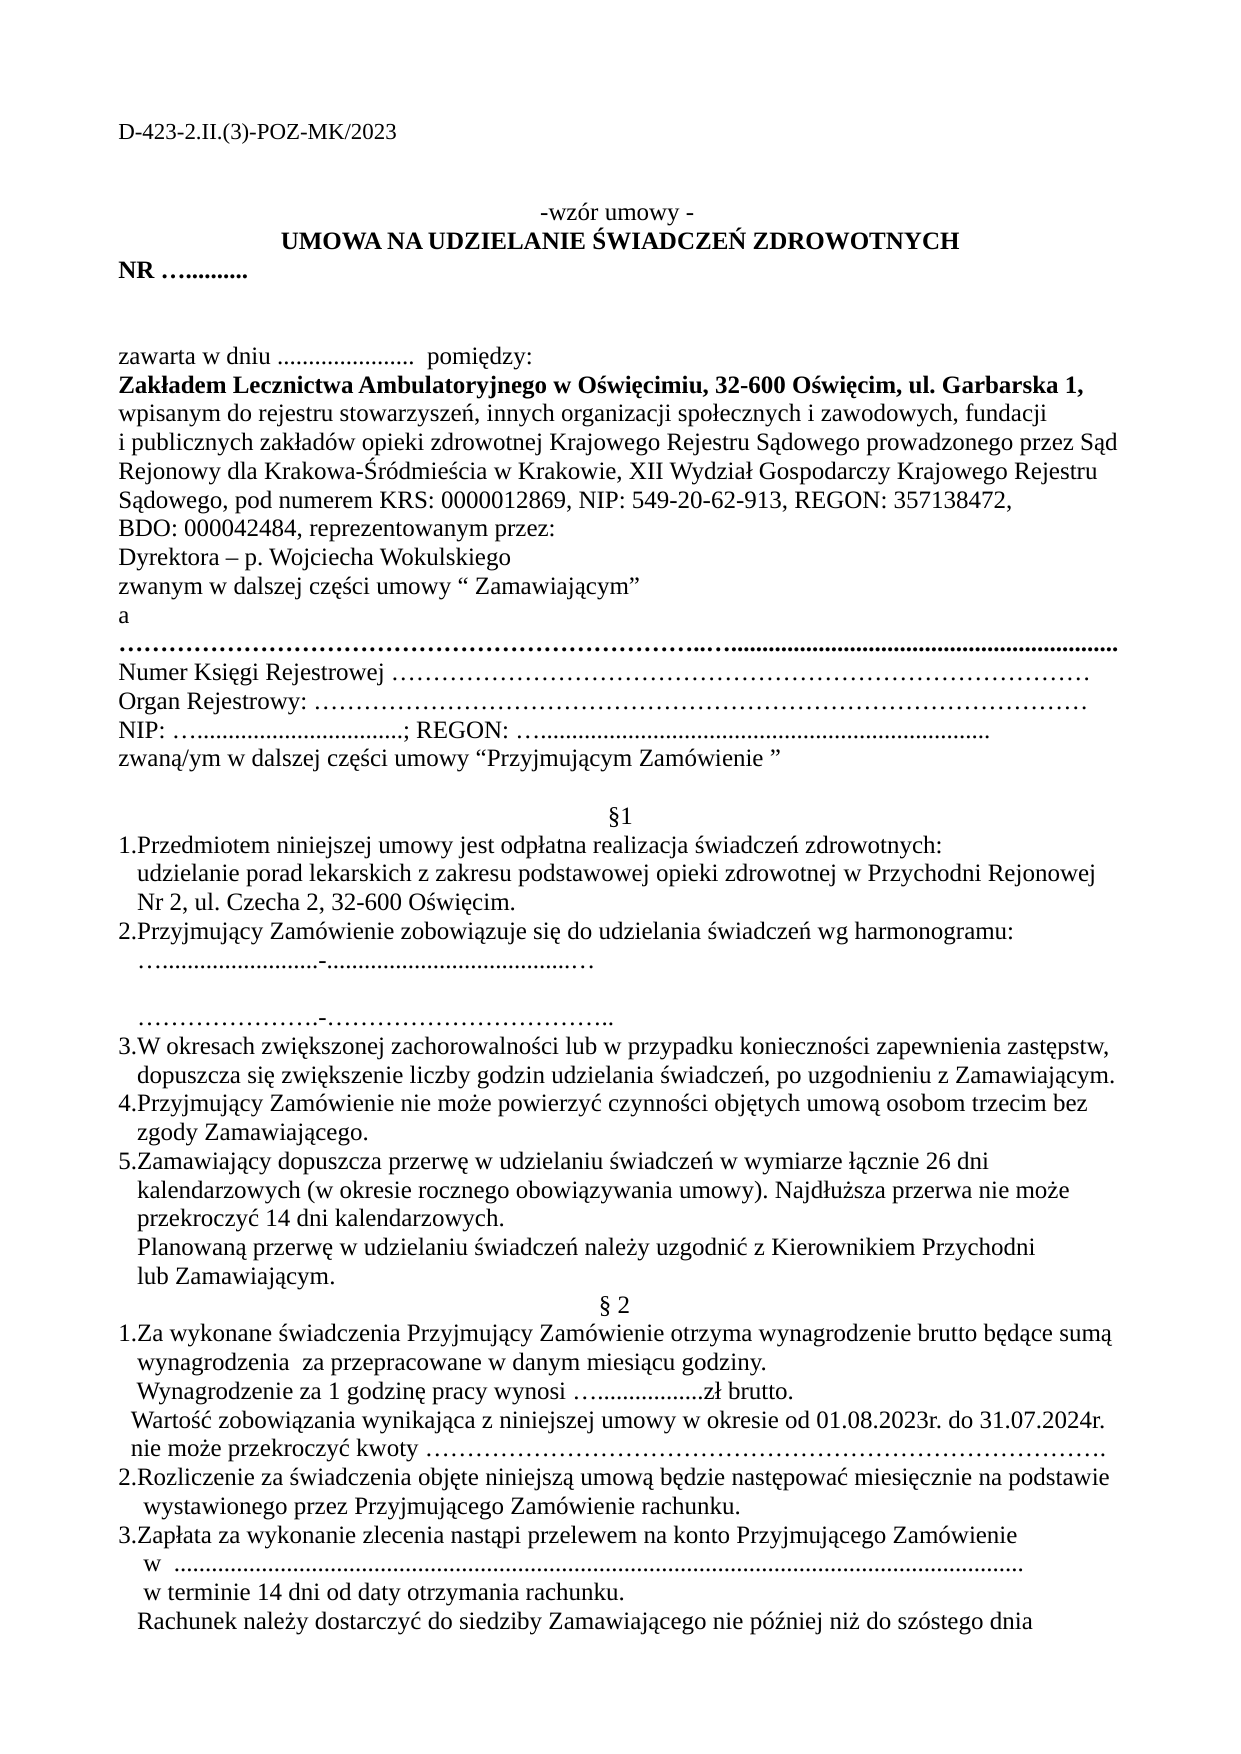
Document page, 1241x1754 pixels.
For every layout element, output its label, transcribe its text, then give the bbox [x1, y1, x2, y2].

text UMOWA NA UDZIELANIE ŚWIADCZEŃ ZDROWOTNYCH [118, 226, 1122, 255]
text zawarta w dniu ...................... pomiędzy: [118, 341, 1122, 370]
text ………………….-…………………………….. [118, 1002, 1122, 1031]
text ……………………………………………………………..….............................................................. [118, 628, 1122, 657]
text Wynagrodzenie za 1 godzinę pracy wynosi ….................zł brutto. [118, 1376, 1122, 1405]
text i publicznych zakładów opieki zdrowotnej Krajowego Rejestru Sądowego prowadzonego przez Sąd Rejonowy dla Krakowa-Śródmieścia w Krakowie, XII Wydział Gospodarczy Krajowego Rejestru [118, 427, 1122, 485]
text NIP: ….................................; REGON: …........................................................................ [118, 715, 1122, 743]
text §1 [118, 801, 1122, 830]
text przekroczyć 14 dni kalendarzowych. [118, 1203, 1122, 1232]
text Organ Rejestrowy: ………………………………………………………………………………… [118, 686, 1122, 715]
text a [118, 600, 1122, 628]
text kalendarzowych (w okresie rocznego obowiązywania umowy). Najdłuższa przerwa nie może [118, 1175, 1122, 1203]
text zgody Zamawiającego. [118, 1117, 1122, 1146]
text BDO: 000042484, reprezentowanym przez: [118, 513, 1122, 542]
text Planowaną przerwę w udzielaniu świadczeń należy uzgodnić z Kierownikiem Przychodni [118, 1232, 1122, 1261]
text wystawionego przez Przyjmującego Zamówienie rachunku. [118, 1491, 1122, 1520]
text dopuszcza się zwiększenie liczby godzin udzielania świadczeń, po uzgodnieniu z Zamawiającym. [118, 1060, 1122, 1088]
text ….........................-.......................................… [118, 945, 1122, 973]
text 3.Zapłata za wykonanie zlecenia nastąpi przelewem na konto Przyjmującego Zamówienie [118, 1520, 1122, 1548]
text 2.Przyjmujący Zamówienie zobowiązuje się do udzielania świadczeń wg harmonogramu: [118, 916, 1122, 945]
text Wartość zobowiązania wynikająca z niniejszej umowy w okresie od 01.08.2023r. do 31.07.2024r. [118, 1405, 1122, 1433]
text 4.Przyjmujący Zamówienie nie może powierzyć czynności objętych umową osobom trzecim bez [118, 1088, 1122, 1117]
text NR ….......... [118, 255, 1122, 283]
text w ........................................................................................................................................ [118, 1548, 1122, 1577]
text 2.Rozliczenie za świadczenia objęte niniejszą umową będzie następować miesięcznie na podstawie [118, 1462, 1122, 1491]
text 1.Za wykonane świadczenia Przyjmujący Zamówienie otrzyma wynagrodzenie brutto będące sumą [118, 1318, 1122, 1347]
text 1.Przedmiotem niniejszej umowy jest odpłatna realizacja świadczeń zdrowotnych: [118, 830, 1122, 858]
text Sądowego, pod numerem KRS: 0000012869, NIP: 549-20-62-913, REGON: 357138472, [118, 485, 1122, 513]
text zwanym w dalszej części umowy “ Zamawiającym” [118, 571, 1122, 600]
text Dyrektora – p. Wojciecha Wokulskiego [118, 542, 1122, 571]
text Numer Księgi Rejestrowej ………………………………………………………………………… [118, 657, 1122, 686]
text zwaną/ym w dalszej części umowy “Przyjmującym Zamówienie ” [118, 743, 1122, 772]
text Zakładem Lecznictwa Ambulatoryjnego w Oświęcimiu, 32-600 Oświęcim, ul. Garbarska 1, [118, 370, 1122, 398]
text § 2 [118, 1290, 1122, 1318]
text wynagrodzenia za przepracowane w danym miesiącu godziny. [118, 1347, 1122, 1376]
text Nr 2, ul. Czecha 2, 32-600 Oświęcim. [118, 887, 1122, 916]
text w terminie 14 dni od daty otrzymania rachunku. [118, 1577, 1122, 1606]
text D-423-2.II.(3)-POZ-MK/2023 [118, 118, 1122, 144]
text lub Zamawiającym. [118, 1261, 1122, 1290]
text udzielanie porad lekarskich z zakresu podstawowej opieki zdrowotnej w Przychodni Rejonowej [118, 858, 1122, 887]
text wpisanym do rejestru stowarzyszeń, innych organizacji społecznych i zawodowych, fundacji [118, 398, 1122, 427]
text 5.Zamawiający dopuszcza przerwę w udzielaniu świadczeń w wymiarze łącznie 26 dni [118, 1146, 1122, 1175]
text nie może przekroczyć kwoty ………………………………………………………………………. [118, 1433, 1122, 1462]
text 3.W okresach zwiększonej zachorowalności lub w przypadku konieczności zapewnienia zastępstw, [118, 1031, 1122, 1060]
text Rachunek należy dostarczyć do siedziby Zamawiającego nie później niż do szóstego dnia [118, 1606, 1122, 1635]
text -wzór umowy - [118, 197, 1122, 226]
